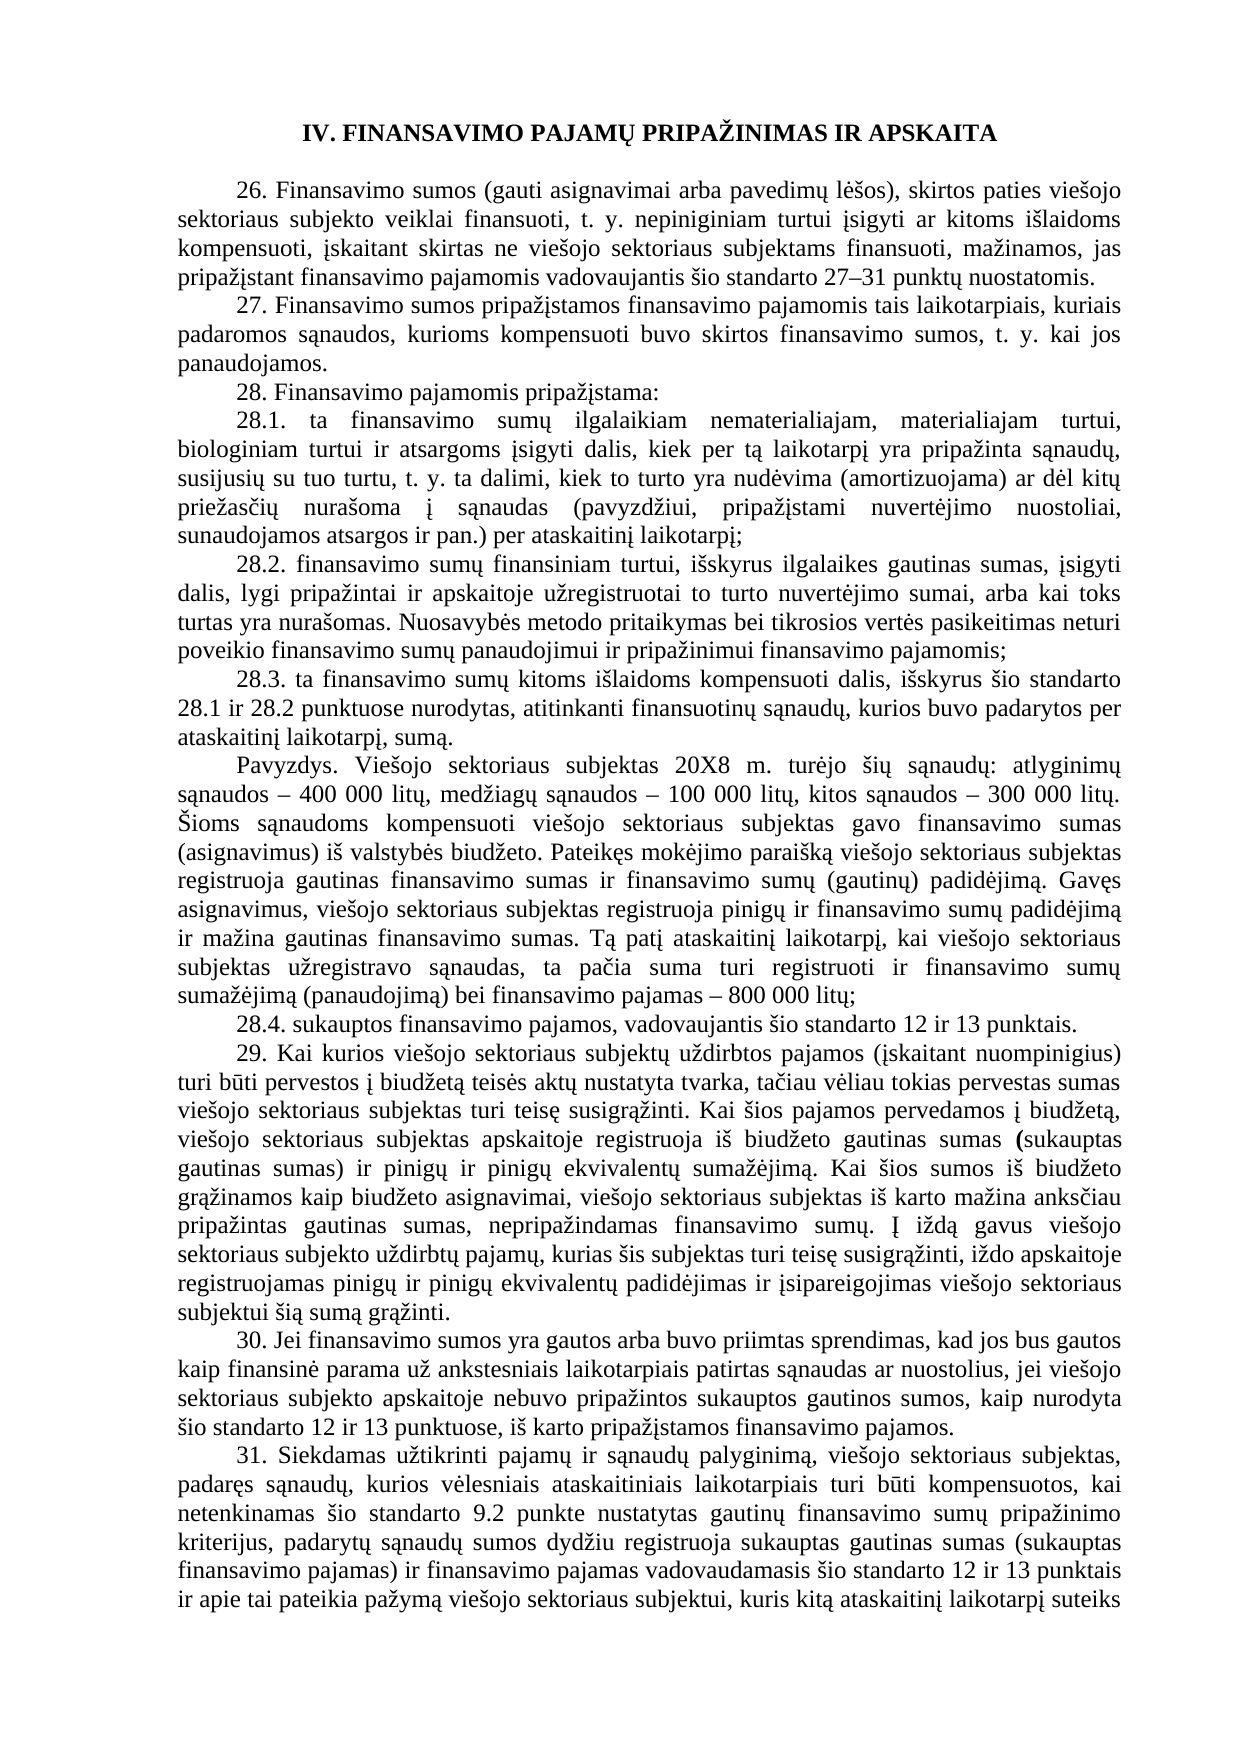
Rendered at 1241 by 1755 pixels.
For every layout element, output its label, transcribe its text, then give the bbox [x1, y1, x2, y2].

text 30. Jei finansavimo sumos yra gautos arba buvo priimtas sprendimas, kad jos bus gautos kaip finansinė parama už ankstesniais laikotarpiais patirtas sąnaudas ar nuostolius, jei viešojo sektoriaus subjekto apskaitoje nebuvo pripažintos sukauptos gautinos sumos, kaip nurodyta šio standarto 12 ir 13 punktuose, iš karto pripažįstamos finansavimo pajamos. [177, 1326, 1122, 1441]
text 28. Finansavimo pajamomis pripažįstama: [177, 377, 1122, 406]
text 26. Finansavimo sumos (gauti asignavimai arba pavedimų lėšos), skirtos paties viešojo sektoriaus subjekto veiklai finansuoti, t. y. nepiniginiam turtui įsigyti ar kitoms išlaidoms kompensuoti, įskaitant skirtas ne viešojo sektoriaus subjektams finansuoti, mažinamos, jas pripažįstant finansavimo pajamomis vadovaujantis šio standarto 27–31 punktų nuostatomis. [177, 176, 1122, 291]
text Pavyzdys. Viešojo sektoriaus subjektas 20X8 m. turėjo šių sąnaudų: atlyginimų sąnaudos – 400 000 litų, medžiagų sąnaudos – 100 000 litų, kitos sąnaudos – 300 000 litų. Šioms sąnaudoms kompensuoti viešojo sektoriaus subjektas gavo finansavimo sumas (asignavimus) iš valstybės biudžeto. Pateikęs mokėjimo paraišką viešojo sektoriaus subjektas registruoja gautinas finansavimo sumas ir finansavimo sumų (gautinų) padidėjimą. Gavęs asignavimus, viešojo sektoriaus subjektas registruoja pinigų ir finansavimo sumų padidėjimą ir mažina gautinas finansavimo sumas. Tą patį ataskaitinį laikotarpį, kai viešojo sektoriaus subjektas užregistravo sąnaudas, ta pačia suma turi registruoti ir finansavimo sumų sumažėjimą (panaudojimą) bei finansavimo pajamas – 800 000 litų; [177, 751, 1122, 1009]
text 28.2. finansavimo sumų finansiniam turtui, išskyrus ilgalaikes gautinas sumas, įsigyti dalis, lygi pripažintai ir apskaitoje užregistruotai to turto nuvertėjimo sumai, arba kai toks turtas yra nurašomas. Nuosavybės metodo pritaikymas bei tikrosios vertės pasikeitimas neturi poveikio finansavimo sumų panaudojimui ir pripažinimui finansavimo pajamomis; [177, 549, 1122, 664]
text 27. Finansavimo sumos pripažįstamos finansavimo pajamomis tais laikotarpiais, kuriais padaromos sąnaudos, kurioms kompensuoti buvo skirtos finansavimo sumos, t. y. kai jos panaudojamos. [177, 291, 1122, 377]
text 28.1. ta finansavimo sumų ilgalaikiam nematerialiajam, materialiajam turtui, biologiniam turtui ir atsargoms įsigyti dalis, kiek per tą laikotarpį yra pripažinta sąnaudų, susijusių su tuo turtu, t. y. ta dalimi, kiek to turto yra nudėvima (amortizuojama) ar dėl kitų priežasčių nurašoma į sąnaudas (pavyzdžiui, pripažįstami nuvertėjimo nuostoliai, sunaudojamos atsargos ir pan.) per ataskaitinį laikotarpį; [177, 406, 1122, 549]
text 28.4. sukauptos finansavimo pajamos, vadovaujantis šio standarto 12 ir 13 punktais. [177, 1009, 1122, 1038]
text 31. Siekdamas užtikrinti pajamų ir sąnaudų palyginimą, viešojo sektoriaus subjektas, padaręs sąnaudų, kurios vėlesniais ataskaitiniais laikotarpiais turi būti kompensuotos, kai netenkinamas šio standarto 9.2 punkte nustatytas gautinų finansavimo sumų pripažinimo kriterijus, padarytų sąnaudų sumos dydžiu registruoja sukauptas gautinas sumas (sukauptas finansavimo pajamas) ir finansavimo pajamas vadovaudamasis šio standarto 12 ir 13 punktais ir apie tai pateikia pažymą viešojo sektoriaus subjektui, kuris kitą ataskaitinį laikotarpį suteiks [177, 1441, 1122, 1613]
text 28.3. ta finansavimo sumų kitoms išlaidoms kompensuoti dalis, išskyrus šio standarto 28.1 ir 28.2 punktuose nurodytas, atitinkanti finansuotinų sąnaudų, kurios buvo padarytos per ataskaitinį laikotarpį, sumą. [177, 664, 1122, 751]
text 29. Kai kurios viešojo sektoriaus subjektų uždirbtos pajamos (įskaitant nuompinigius) turi būti pervestos į biudžetą teisės aktų nustatyta tvarka, tačiau vėliau tokias pervestas sumas viešojo sektoriaus subjektas turi teisę susigrąžinti. Kai šios pajamos pervedamos į biudžetą, viešojo sektoriaus subjektas apskaitoje registruoja iš biudžeto gautinas sumas (sukauptas gautinas sumas) ir pinigų ir pinigų ekvivalentų sumažėjimą. Kai šios sumos iš biudžeto grąžinamos kaip biudžeto asignavimai, viešojo sektoriaus subjektas iš karto mažina anksčiau pripažintas gautinas sumas, nepripažindamas finansavimo sumų. Į iždą gavus viešojo sektoriaus subjekto uždirbtų pajamų, kurias šis subjektas turi teisę susigrąžinti, iždo apskaitoje registruojamas pinigų ir pinigų ekvivalentų padidėjimas ir įsipareigojimas viešojo sektoriaus subjektui šią sumą grąžinti. [177, 1038, 1122, 1326]
text IV. FINANSAVIMO PAJAMŲ PRIPAŽINIMAS IR APSKAITA [177, 118, 1122, 147]
